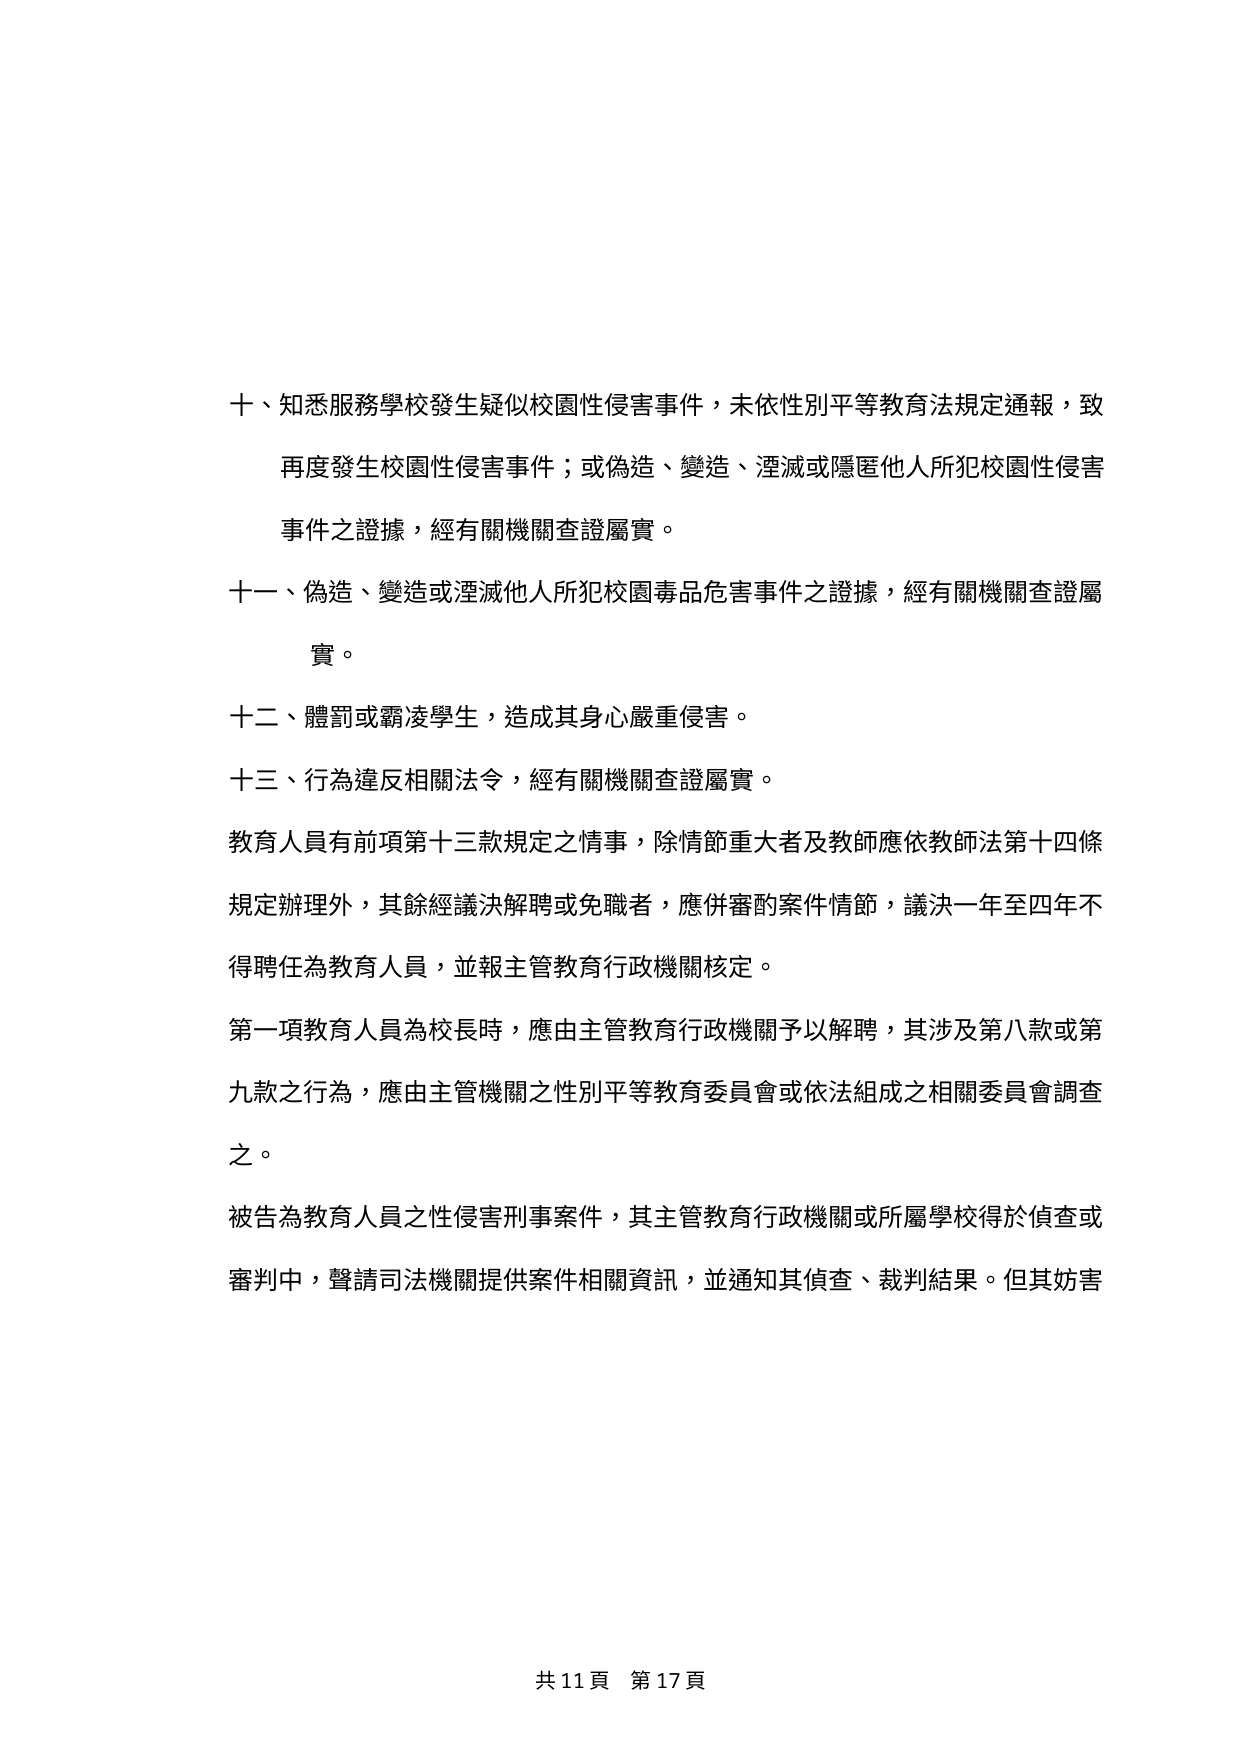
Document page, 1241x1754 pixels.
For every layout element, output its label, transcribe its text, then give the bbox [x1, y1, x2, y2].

text 十二、體罰或霸凌學生，造成其身心嚴重侵害。 [118, 674, 1122, 737]
text 十一、偽造、變造或湮滅他人所犯校園毒品危害事件之證據，經有關機關查證屬實。 [229, 549, 1122, 674]
text 十三、行為違反相關法令，經有關機關查證屬實。 [118, 737, 1122, 799]
text 第一項教育人員為校長時，應由主管教育行政機關予以解聘，其涉及第八款或第九款之行為，應由主管機關之性別平等教育委員會或依法組成之相關委員會調查之。 [229, 987, 1122, 1174]
text 教育人員有前項第十三款規定之情事，除情節重大者及教師應依教師法第十四條規定辦理外，其餘經議決解聘或免職者，應併審酌案件情節，議決一年至四年不得聘任為教育人員，並報主管教育行政機關核定。 [229, 799, 1122, 987]
text 被告為教育人員之性侵害刑事案件，其主管教育行政機關或所屬學校得於偵查或審判中，聲請司法機關提供案件相關資訊，並通知其偵查、裁判結果。但其妨害 [229, 1174, 1122, 1299]
text 十、知悉服務學校發生疑似校園性侵害事件，未依性別平等教育法規定通報，致再度發生校園性侵害事件；或偽造、變造、湮滅或隱匿他人所犯校園性侵害事件之證據，經有關機關查證屬實。 [229, 362, 1122, 549]
